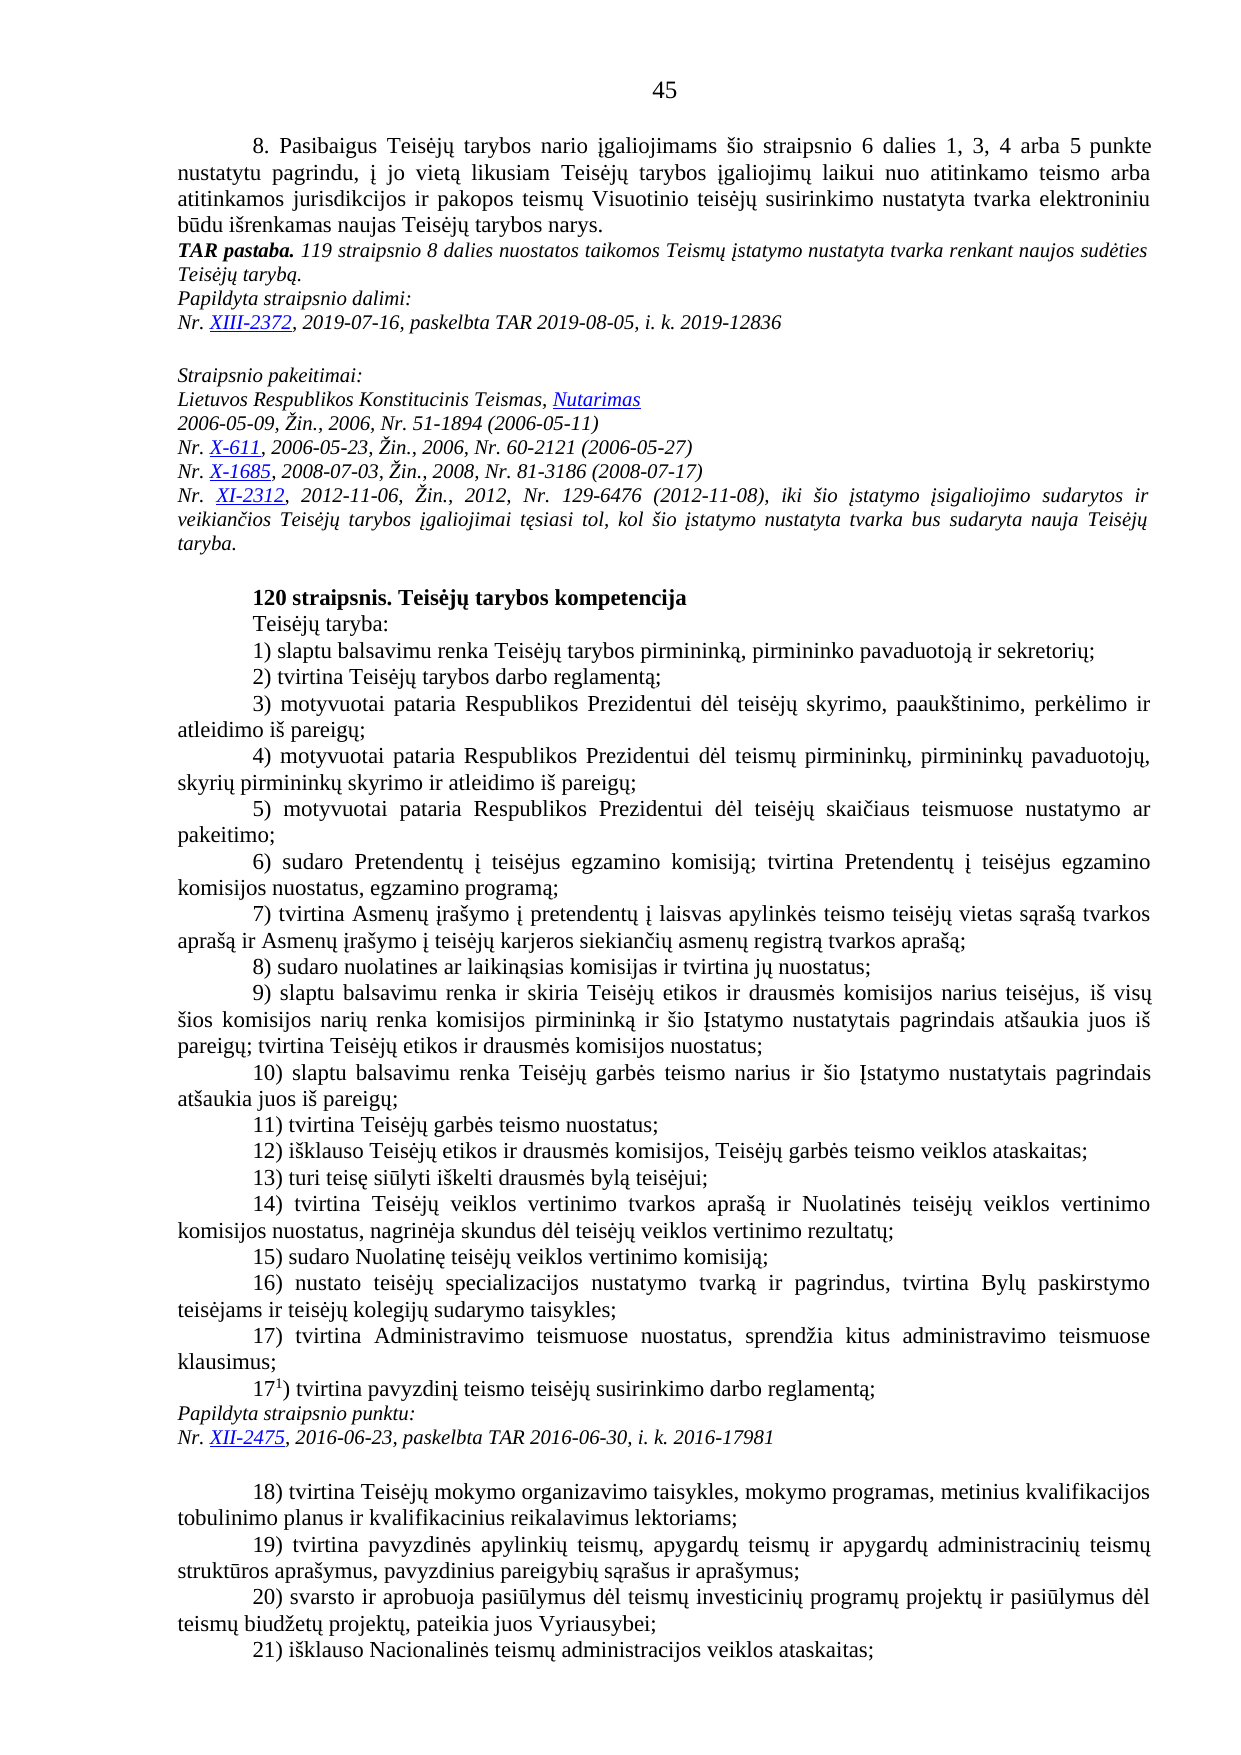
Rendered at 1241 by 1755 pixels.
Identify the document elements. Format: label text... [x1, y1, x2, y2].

text 17) tvirtina Administravimo teismuose nuostatus, sprendžia kitus administravimo teismuose klausimus; [177, 1322, 1152, 1375]
text Papildyta straipsnio dalimi: [177, 286, 1152, 310]
text Nr. XIII-2372, 2019-07-16, paskelbta TAR 2019-08-05, i. k. 2019-12836 [177, 310, 1152, 334]
text 19) tvirtina pavyzdinės apylinkių teismų, apygardų teismų ir apygardų administracinių teismų struktūros aprašymus, pavyzdinius pareigybių sąrašus ir aprašymus; [177, 1531, 1152, 1583]
text 11) tvirtina Teisėjų garbės teismo nuostatus; [177, 1111, 1152, 1138]
text Lietuvos Respublikos Konstitucinis Teismas, Nutarimas [177, 387, 1152, 411]
text Teisėjų taryba: [177, 611, 1152, 637]
text TAR pastaba. 119 straipsnio 8 dalies nuostatos taikomos Teismų įstatymo nustatyta tvarka renkant naujos sudėties Teisėjų tarybą. [177, 238, 1152, 286]
text 5) motyvuotai pataria Respublikos Prezidentui dėl teisėjų skaičiaus teismuose nustatymo ar pakeitimo; [177, 795, 1152, 848]
text 13) turi teisę siūlyti iškelti drausmės bylą teisėjui; [177, 1164, 1152, 1190]
text 2006-05-09, Žin., 2006, Nr. 51-1894 (2006-05-11) [177, 411, 1152, 435]
text 171) tvirtina pavyzdinį teismo teisėjų susirinkimo darbo reglamentą; [177, 1375, 1152, 1401]
text Straipsnio pakeitimai: [177, 363, 1152, 387]
text 14) tvirtina Teisėjų veiklos vertinimo tvarkos aprašą ir Nuolatinės teisėjų veiklos vertinimo komisijos nuostatus, nagrinėja skundus dėl teisėjų veiklos vertinimo rezultatų; [177, 1190, 1152, 1243]
text 120 straipsnis. Teisėjų tarybos kompetencija [177, 584, 1152, 611]
text Nr. XI-2312, 2012-11-06, Žin., 2012, Nr. 129-6476 (2012-11-08), iki šio įstatymo įsigaliojimo sudarytos ir veikiančios Teisėjų tarybos įgaliojimai tęsiasi tol, kol šio įstatymo nustatyta tvarka bus sudaryta nauja Teisėjų taryba. [177, 483, 1152, 555]
text 6) sudaro Pretendentų į teisėjus egzamino komisiją; tvirtina Pretendentų į teisėjus egzamino komisijos nuostatus, egzamino programą; [177, 848, 1152, 900]
text 8. Pasibaigus Teisėjų tarybos nario įgaliojimams šio straipsnio 6 dalies 1, 3, 4 arba 5 punkte nustatytu pagrindu, į jo vietą likusiam Teisėjų tarybos įgaliojimų laikui nuo atitinkamo teismo arba atitinkamos jurisdikcijos ir pakopos teismų Visuotinio teisėjų susirinkimo nustatyta tvarka elektroniniu būdu išrenkamas naujas Teisėjų tarybos narys. [177, 132, 1152, 238]
text 8) sudaro nuolatines ar laikinąsias komisijas ir tvirtina jų nuostatus; [177, 953, 1152, 979]
text 3) motyvuotai pataria Respublikos Prezidentui dėl teisėjų skyrimo, paaukštinimo, perkėlimo ir atleidimo iš pareigų; [177, 689, 1152, 742]
text Nr. X-1685, 2008-07-03, Žin., 2008, Nr. 81-3186 (2008-07-17) [177, 459, 1152, 483]
text 21) išklauso Nacionalinės teismų administracijos veiklos ataskaitas; [177, 1636, 1152, 1662]
text 16) nustato teisėjų specializacijos nustatymo tvarką ir pagrindus, tvirtina Bylų paskirstymo teisėjams ir teisėjų kolegijų sudarymo taisykles; [177, 1269, 1152, 1322]
text Papildyta straipsnio punktu: [177, 1401, 1152, 1425]
text 20) svarsto ir aprobuoja pasiūlymus dėl teismų investicinių programų projektų ir pasiūlymus dėl teismų biudžetų projektų, pateikia juos Vyriausybei; [177, 1583, 1152, 1636]
text 15) sudaro Nuolatinę teisėjų veiklos vertinimo komisiją; [177, 1243, 1152, 1269]
text 18) tvirtina Teisėjų mokymo organizavimo taisykles, mokymo programas, metinius kvalifikacijos tobulinimo planus ir kvalifikacinius reikalavimus lektoriams; [177, 1478, 1152, 1531]
text 12) išklauso Teisėjų etikos ir drausmės komisijos, Teisėjų garbės teismo veiklos ataskaitas; [177, 1138, 1152, 1164]
text 2) tvirtina Teisėjų tarybos darbo reglamentą; [177, 663, 1152, 689]
text Nr. XII-2475, 2016-06-23, paskelbta TAR 2016-06-30, i. k. 2016-17981 [177, 1425, 1152, 1449]
text 9) slaptu balsavimu renka ir skiria Teisėjų etikos ir drausmės komisijos narius teisėjus, iš visų šios komisijos narių renka komisijos pirmininką ir šio Įstatymo nustatytais pagrindais atšaukia juos iš pareigų; tvirtina Teisėjų etikos ir drausmės komisijos nuostatus; [177, 979, 1152, 1058]
text 4) motyvuotai pataria Respublikos Prezidentui dėl teismų pirmininkų, pirmininkų pavaduotojų, skyrių pirmininkų skyrimo ir atleidimo iš pareigų; [177, 742, 1152, 795]
text 7) tvirtina Asmenų įrašymo į pretendentų į laisvas apylinkės teismo teisėjų vietas sąrašą tvarkos aprašą ir Asmenų įrašymo į teisėjų karjeros siekiančių asmenų registrą tvarkos aprašą; [177, 900, 1152, 953]
text 10) slaptu balsavimu renka Teisėjų garbės teismo narius ir šio Įstatymo nustatytais pagrindais atšaukia juos iš pareigų; [177, 1058, 1152, 1111]
text Nr. X-611, 2006-05-23, Žin., 2006, Nr. 60-2121 (2006-05-27) [177, 435, 1152, 459]
text 1) slaptu balsavimu renka Teisėjų tarybos pirmininką, pirmininko pavaduotoją ir sekretorių; [177, 637, 1152, 663]
